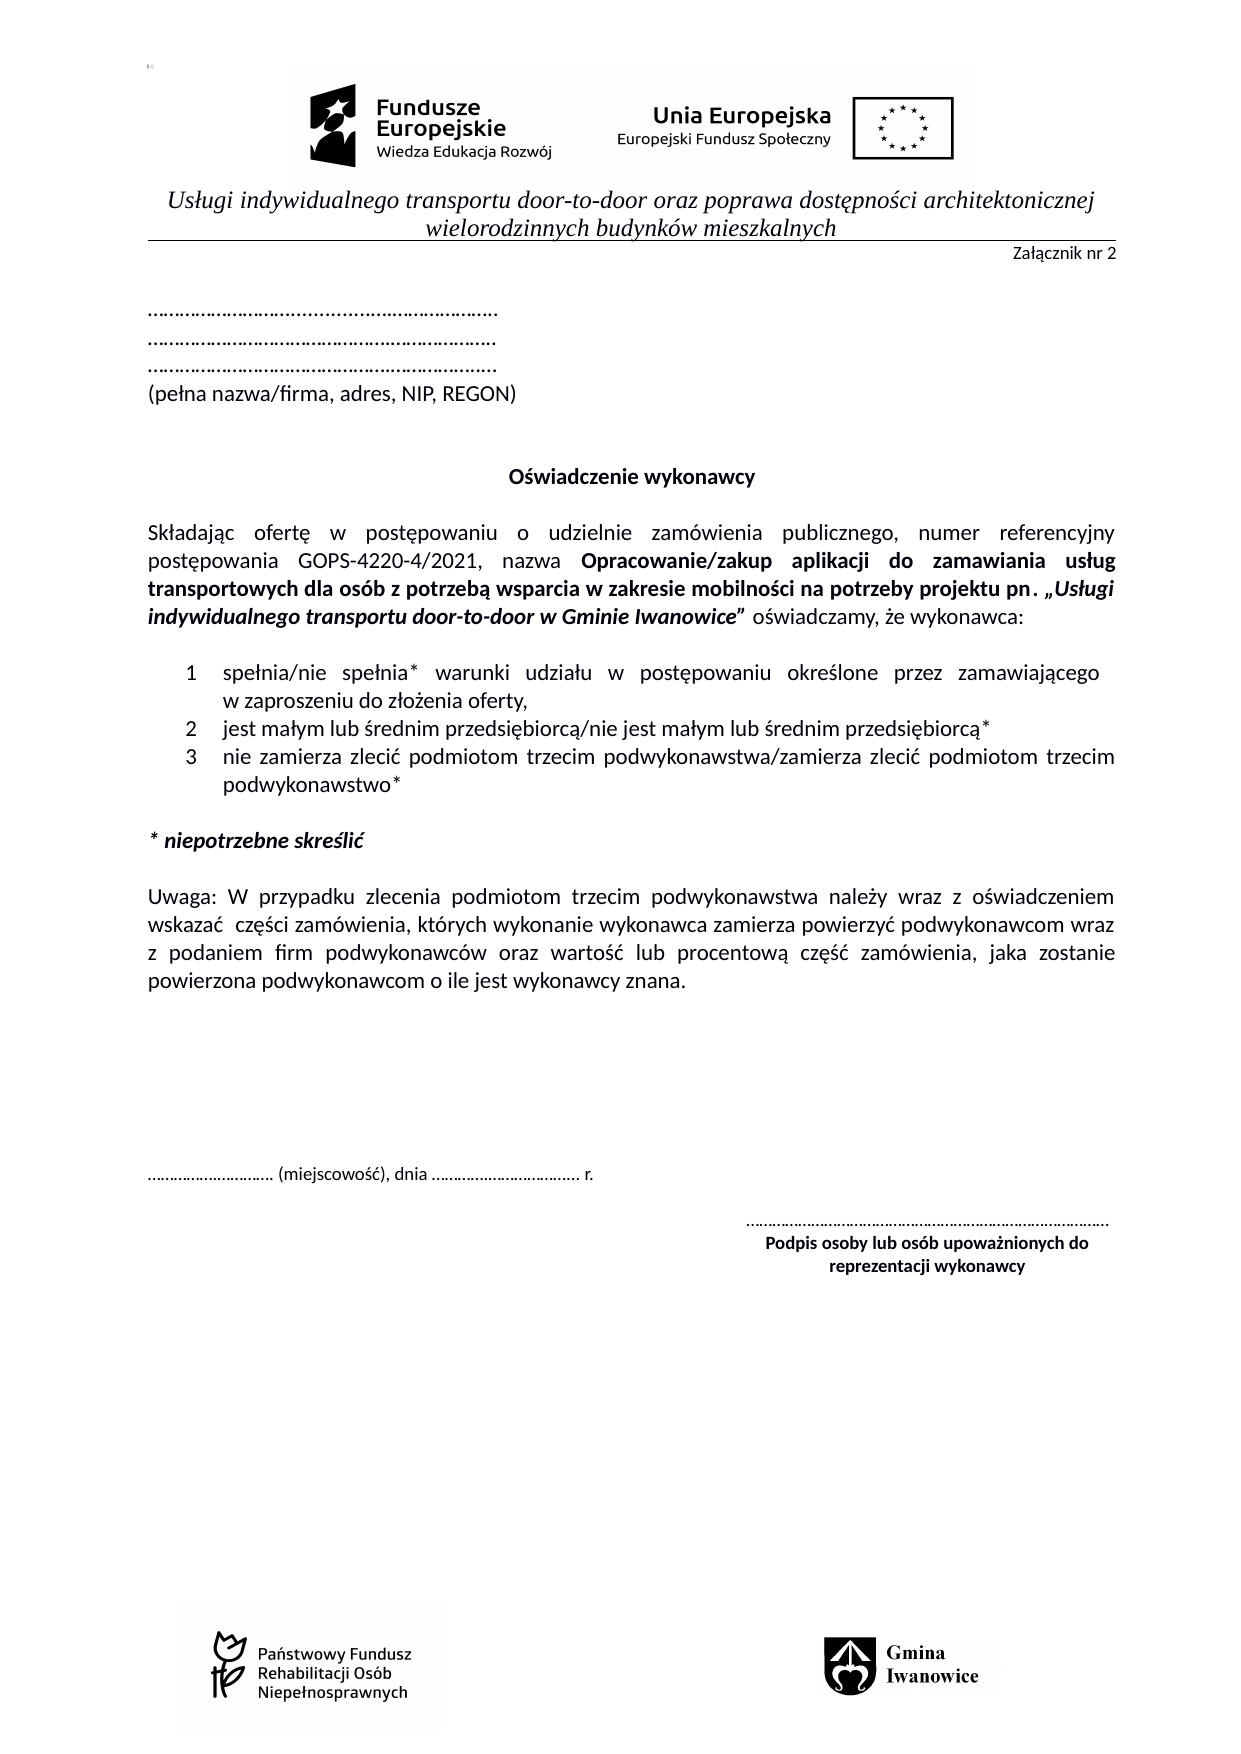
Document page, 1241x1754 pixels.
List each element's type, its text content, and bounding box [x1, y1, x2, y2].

text Uwaga: W przypadku zlecenia podmiotom trzecim podwykonawstwa należy wraz z oświadczeniem wskazać części zamówienia, których wykonanie wykonawca zamierza powierzyć podwykonawcom wraz z podaniem firm podwykonawców oraz wartość lub procentową część zamówienia, jaka zostanie powierzona podwykonawcom o ile jest wykonawcy znana. [148, 882, 1116, 994]
list jest małym lub średnim przedsiębiorcą/nie jest małym lub średnim przedsiębiorcą* [185, 714, 1116, 742]
text ……………………………………….……………..… [148, 351, 1116, 379]
picture [147, 63, 154, 70]
list spełnia/nie spełnia* warunki udziału w postępowaniu określone przez zamawiającego w zaproszeniu do złożenia oferty, [185, 658, 1116, 714]
text Podpis osoby lub osób upoważnionych do reprezentacji wykonawcy [738, 1231, 1116, 1277]
text ………………………..............….……………….. [148, 294, 1116, 323]
text (pełna nazwa/firma, adres, NIP, REGON) [148, 379, 1116, 407]
list nie zamierza zlecić podmiotom trzecim podwykonawstwa/zamierza zlecić podmiotom trzecim podwykonawstwo* [185, 742, 1116, 798]
picture [176, 1600, 447, 1733]
text Załącznik nr 2 [148, 241, 1116, 264]
text Oświadczenie wykonawcy [148, 462, 1116, 490]
text ……………………………………….……………….. [148, 323, 1116, 351]
text * niepotrzebne skreślić [148, 826, 1116, 854]
picture [821, 1635, 1008, 1699]
picture [288, 63, 976, 188]
text ………………………………………………………………………… [738, 1208, 1116, 1231]
text Składając ofertę w postępowaniu o udzielnie zamówienia publicznego, numer referencyjny postępowania GOPS-4220-4/2021, nazwa Opracowanie/zakup aplikacji do zamawiania usług transportowych dla osób z potrzebą wsparcia w zakresie mobilności na potrzeby projektu pn. „Usługi indywidualnego transportu door-to-door w Gminie Iwanowice” oświadczamy, że wykonawca: [148, 518, 1116, 630]
text …………….…………. (miejscowość), dnia ………….………………... r. [148, 1162, 1116, 1185]
